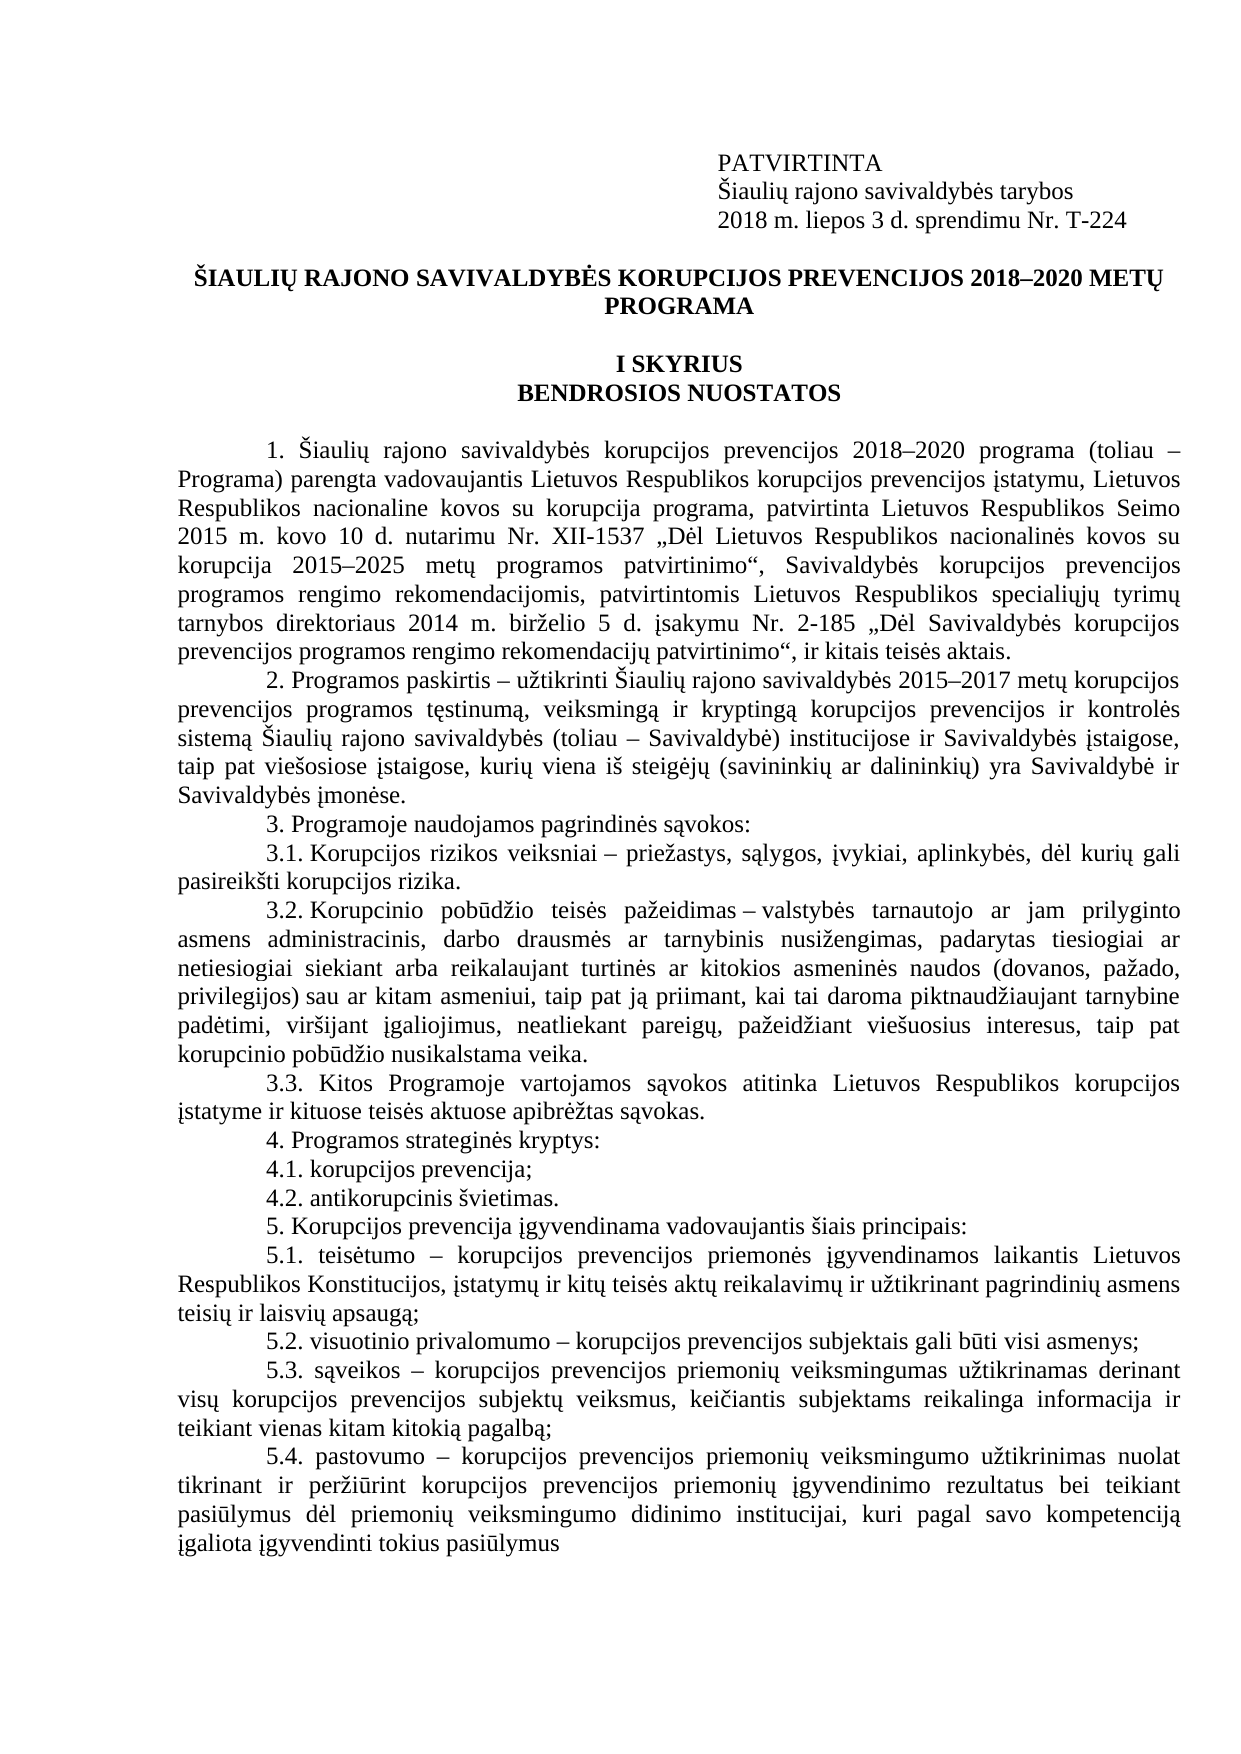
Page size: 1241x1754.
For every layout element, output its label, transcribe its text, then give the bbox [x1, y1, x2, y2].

text 5.4. pastovumo – korupcijos prevencijos priemonių veiksmingumo užtikrinimas nuolat tikrinant ir peržiūrint korupcijos prevencijos priemonių įgyvendinimo rezultatus bei teikiant pasiūlymus dėl priemonių veiksmingumo didinimo institucijai, kuri pagal savo kompetenciją įgaliota įgyvendinti tokius pasiūlymus [177, 1441, 1181, 1556]
text 3.1. Korupcijos rizikos veiksniai – priežastys, sąlygos, įvykiai, aplinkybės, dėl kurių gali pasireikšti korupcijos rizika. [177, 838, 1181, 895]
text I SKYRIUS [177, 349, 1181, 378]
text 5.3. sąveikos – korupcijos prevencijos priemonių veiksmingumas užtikrinamas derinant visų korupcijos prevencijos subjektų veiksmus, keičiantis subjektams reikalinga informacija ir teikiant vienas kitam kitokią pagalbą; [177, 1355, 1181, 1441]
text 2018 m. liepos 3 d. sprendimu Nr. T-224 [717, 205, 1181, 234]
text 2. Programos paskirtis – užtikrinti Šiaulių rajono savivaldybės 2015–2017 metų korupcijos prevencijos programos tęstinumą, veiksmingą ir kryptingą korupcijos prevencijos ir kontrolės sistemą Šiaulių rajono savivaldybės (toliau – Savivaldybė) institucijose ir Savivaldybės įstaigose, taip pat viešosiose įstaigose, kurių viena iš steigėjų (savininkių ar dalininkių) yra Savivaldybė ir Savivaldybės įmonėse. [177, 665, 1181, 809]
text 3.2. Korupcinio pobūdžio teisės pažeidimas – valstybės tarnautojo ar jam prilyginto asmens administracinis, darbo drausmės ar tarnybinis nusižengimas, padarytas tiesiogiai ar netiesiogiai siekiant arba reikalaujant turtinės ar kitokios asmeninės naudos (dovanos, pažado, privilegijos) sau ar kitam asmeniui, taip pat ją priimant, kai tai daroma piktnaudžiaujant tarnybine padėtimi, viršijant įgaliojimus, neatliekant pareigų, pažeidžiant viešuosius interesus, taip pat korupcinio pobūdžio nusikalstama veika. [177, 895, 1181, 1068]
text ŠIAULIŲ RAJONO SAVIVALDYBĖS KORUPCIJOS PREVENCIJOS 2018–2020 METŲ PROGRAMA [177, 263, 1181, 320]
text Bendrosios nuostatos [177, 378, 1181, 406]
text Šiaulių rajono savivaldybės tarybos [717, 176, 1181, 205]
text 1. Šiaulių rajono savivaldybės korupcijos prevencijos 2018–2020 programa (toliau – Programa) parengta vadovaujantis Lietuvos Respublikos korupcijos prevencijos įstatymu, Lietuvos Respublikos nacionaline kovos su korupcija programa, patvirtinta Lietuvos Respublikos Seimo 2015 m. kovo 10 d. nutarimu Nr. XII-1537 „Dėl Lietuvos Respublikos nacionalinės kovos su korupcija 2015–2025 metų programos patvirtinimo“, Savivaldybės korupcijos prevencijos programos rengimo rekomendacijomis, patvirtintomis Lietuvos Respublikos specialiųjų tyrimų tarnybos direktoriaus 2014 m. birželio 5 d. įsakymu Nr. 2-185 „Dėl Savivaldybės korupcijos prevencijos programos rengimo rekomendacijų patvirtinimo“, ir kitais teisės aktais. [177, 435, 1181, 665]
text PATVIRTINTA [717, 148, 1181, 176]
text 4. Programos strateginės kryptys: [177, 1125, 1181, 1154]
text 4.2. antikorupcinis švietimas. [177, 1183, 1181, 1211]
text 5.1. teisėtumo – korupcijos prevencijos priemonės įgyvendinamos laikantis Lietuvos Respublikos Konstitucijos, įstatymų ir kitų teisės aktų reikalavimų ir užtikrinant pagrindinių asmens teisių ir laisvių apsaugą; [177, 1240, 1181, 1326]
text 4.1. korupcijos prevencija; [177, 1154, 1181, 1183]
text 3.3. Kitos Programoje vartojamos sąvokos atitinka Lietuvos Respublikos korupcijos įstatyme ir kituose teisės aktuose apibrėžtas sąvokas. [177, 1068, 1181, 1125]
text 3. Programoje naudojamos pagrindinės sąvokos: [177, 809, 1181, 838]
text 5. Korupcijos prevencija įgyvendinama vadovaujantis šiais principais: [177, 1211, 1181, 1240]
text 5.2. visuotinio privalomumo – korupcijos prevencijos subjektais gali būti visi asmenys; [177, 1326, 1181, 1355]
